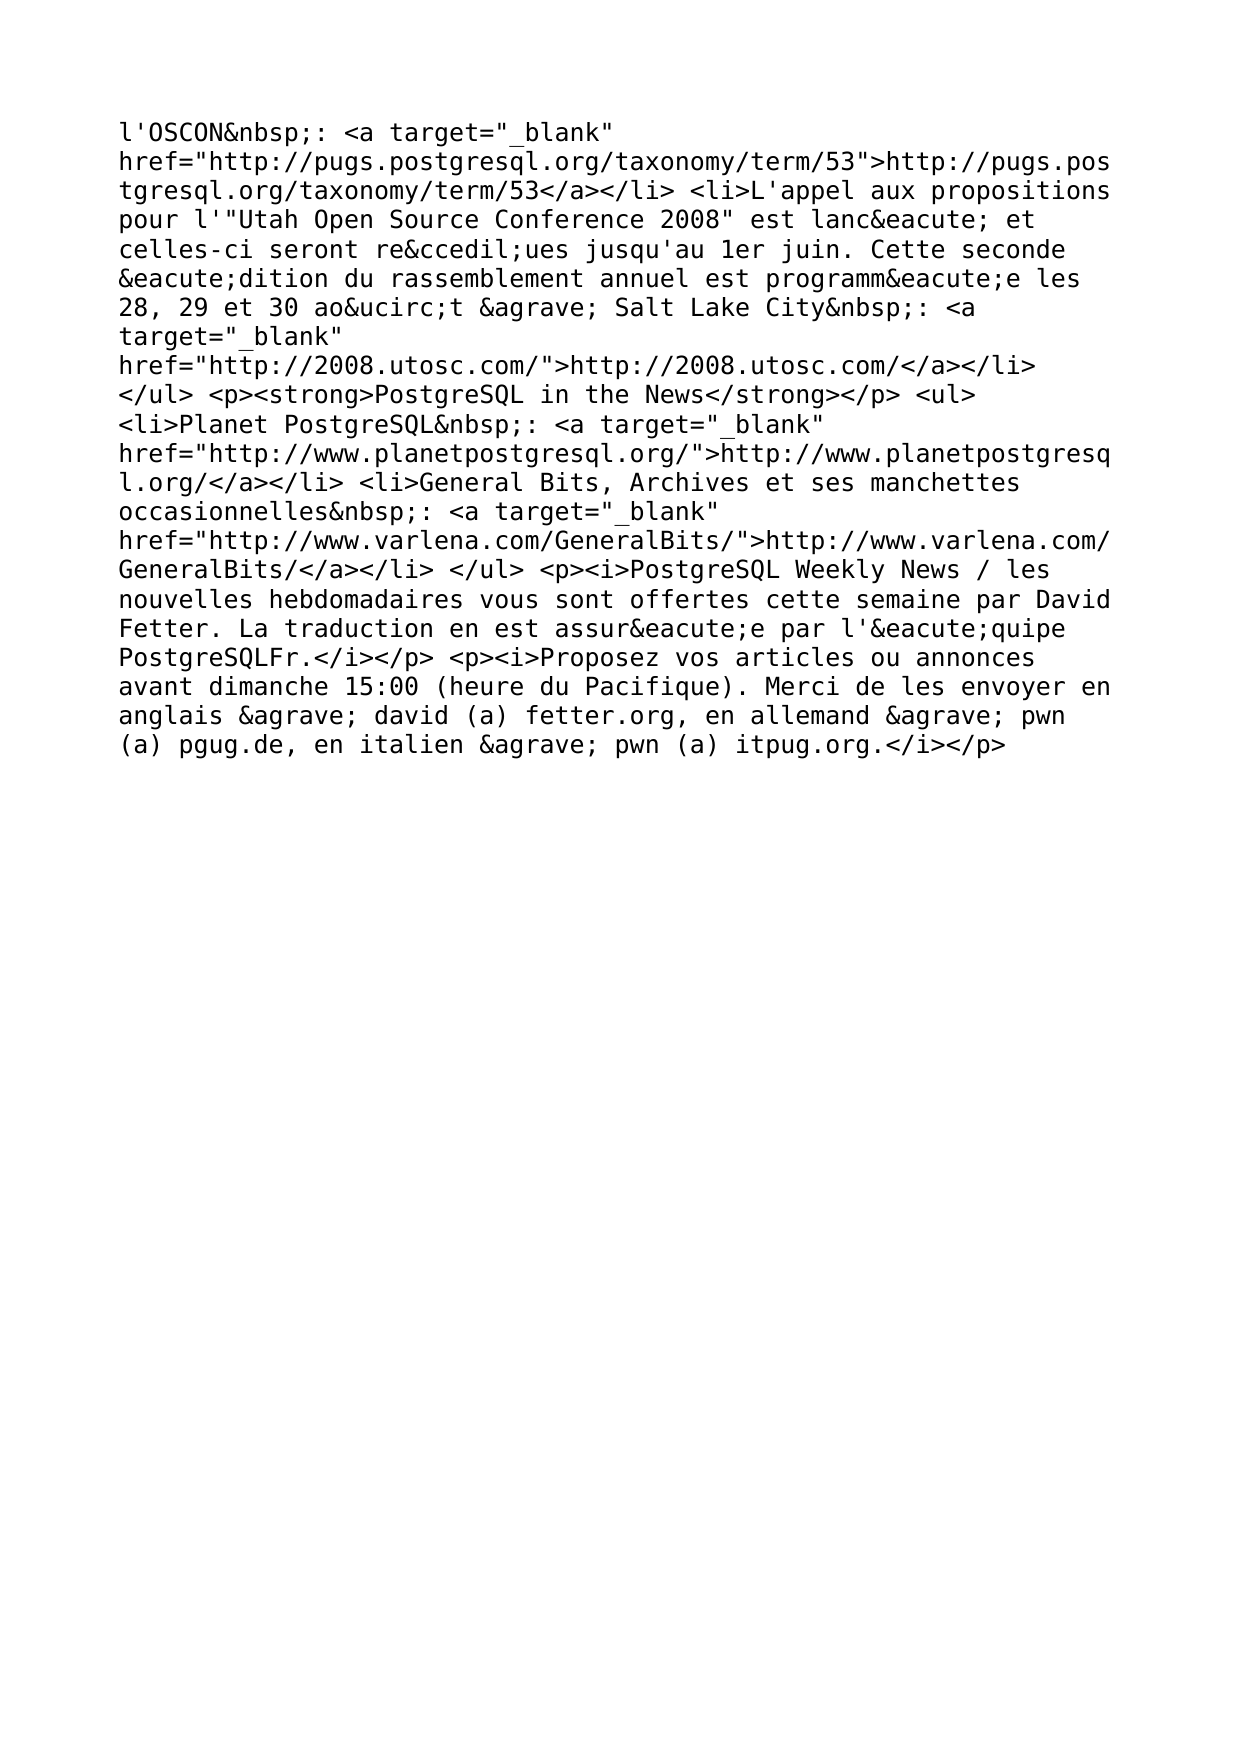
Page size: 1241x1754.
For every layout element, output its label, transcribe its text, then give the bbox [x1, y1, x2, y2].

text l'OSCON&nbsp;: <a target="_blank" href="http://pugs.postgresql.org/taxonomy/term/53">http://pugs.postgresql.org/taxonomy/term/53</a></li> <li>L'appel aux propositions pour l'"Utah Open Source Conference 2008" est lanc&eacute; et celles-ci seront re&ccedil;ues jusqu'au 1er juin. Cette seconde &eacute;dition du rassemblement annuel est programm&eacute;e les 28, 29 et 30 ao&ucirc;t &agrave; Salt Lake City&nbsp;: <a target="_blank" href="http://2008.utosc.com/">http://2008.utosc.com/</a></li> </ul> <p><strong>PostgreSQL in the News</strong></p> <ul> <li>Planet PostgreSQL&nbsp;: <a target="_blank" href="http://www.planetpostgresql.org/">http://www.planetpostgresql.org/</a></li> <li>General Bits, Archives et ses manchettes occasionnelles&nbsp;: <a target="_blank" href="http://www.varlena.com/GeneralBits/">http://www.varlena.com/GeneralBits/</a></li> </ul> <p><i>PostgreSQL Weekly News / les nouvelles hebdomadaires vous sont offertes cette semaine par David Fetter. La traduction en est assur&eacute;e par l'&eacute;quipe PostgreSQLFr.</i></p> <p><i>Proposez vos articles ou annonces avant dimanche 15:00 (heure du Pacifique). Merci de les envoyer en anglais &agrave; david (a) fetter.org, en allemand &agrave; pwn (a) pgug.de, en italien &agrave; pwn (a) itpug.org.</i></p> [118, 118, 1122, 760]
